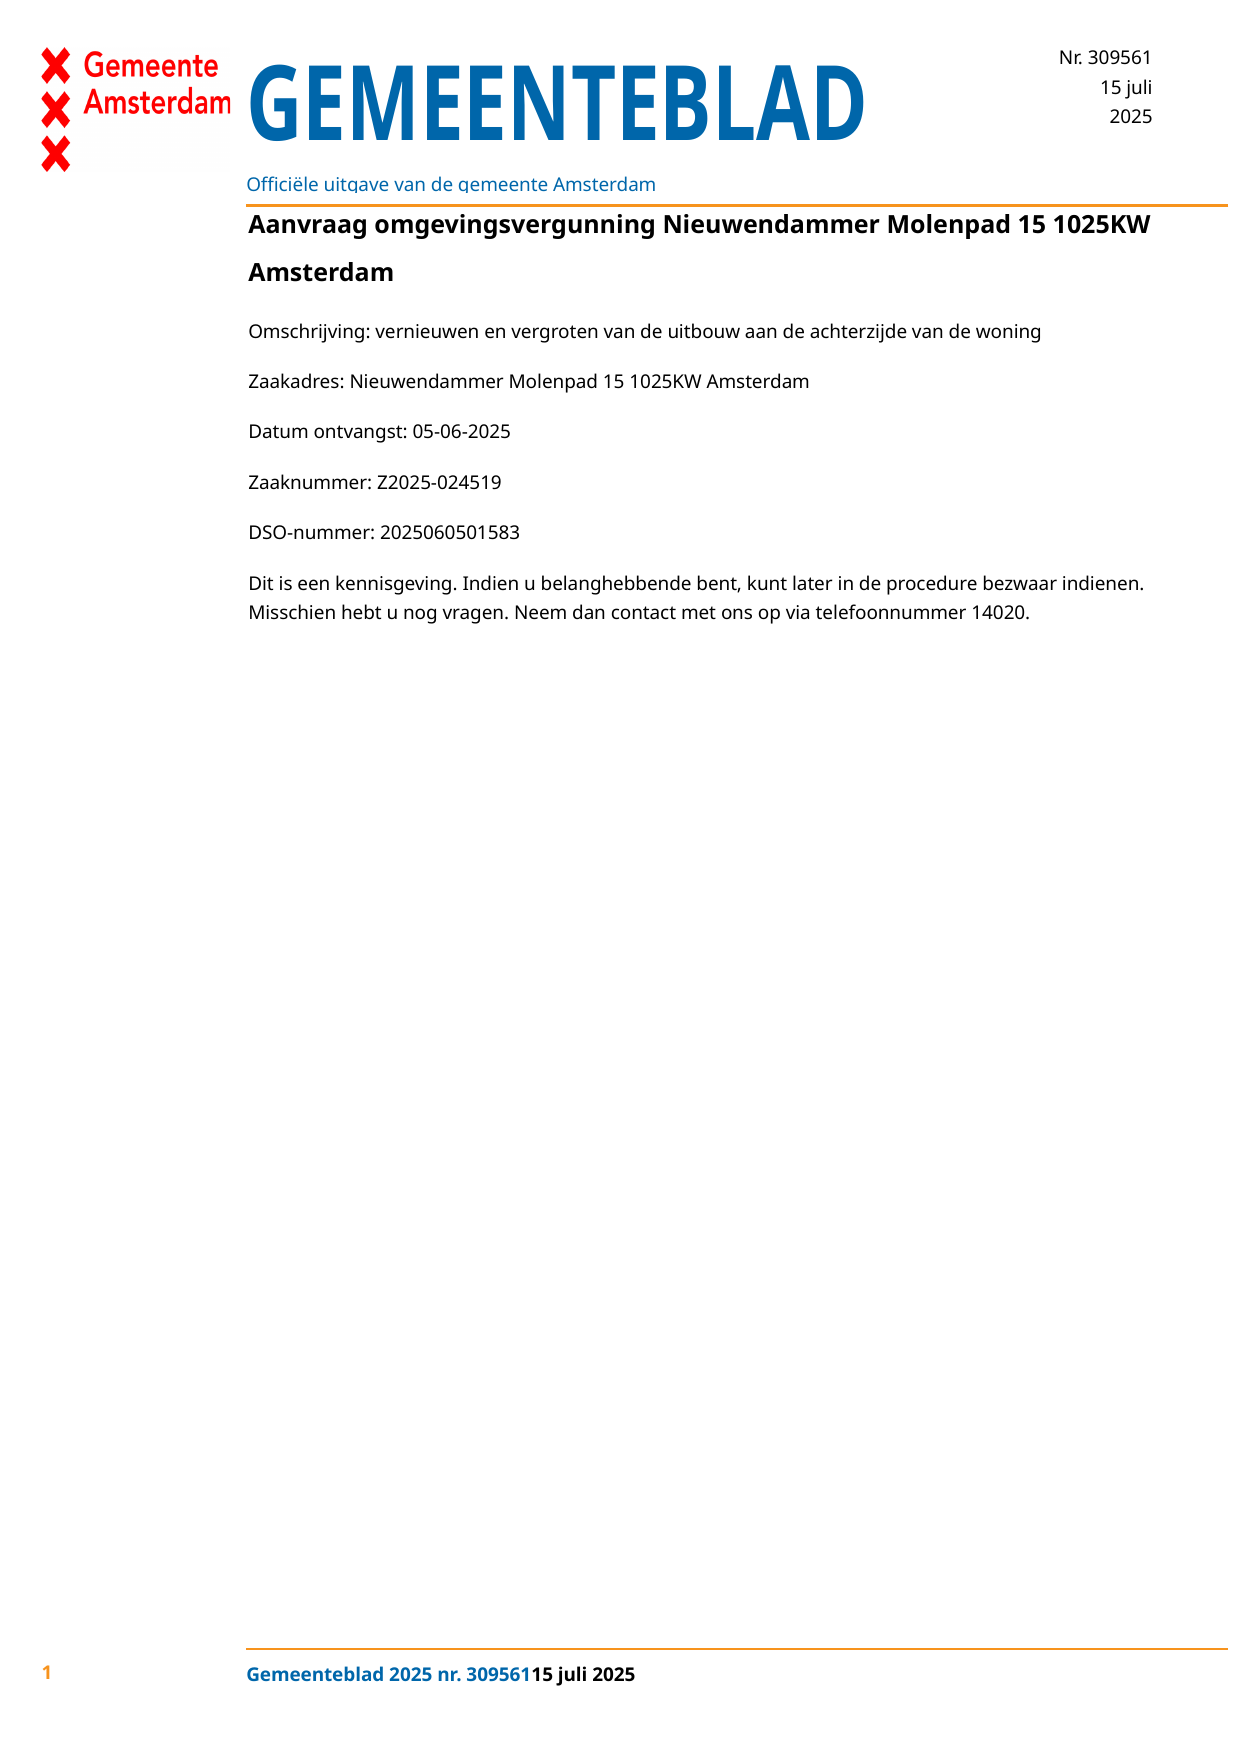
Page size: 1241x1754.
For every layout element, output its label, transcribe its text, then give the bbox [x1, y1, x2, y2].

text Omschrijving: vernieuwen en vergroten van de uitbouw aan de achterzijde van de woning [248, 318, 1152, 344]
text Dit is een kennisgeving. Indien u belanghebbende bent, kunt later in de procedure bezwaar indienen. Misschien hebt u nog vragen. Neem dan contact met ons op via telefoonnummer 14020. [248, 570, 1152, 625]
text Zaaknummer: Z2025-024519 [248, 469, 1152, 495]
text Aanvraag omgevingsvergunning Nieuwendammer Molenpad 15 1025KW Amsterdam [248, 207, 1152, 288]
text Datum ontvangst: 05-06-2025 [248, 419, 1152, 444]
text Zaakadres: Nieuwendammer Molenpad 15 1025KW Amsterdam [248, 368, 1152, 394]
picture [41, 47, 231, 172]
text DSO-nummer: 2025060501583 [248, 519, 1152, 545]
